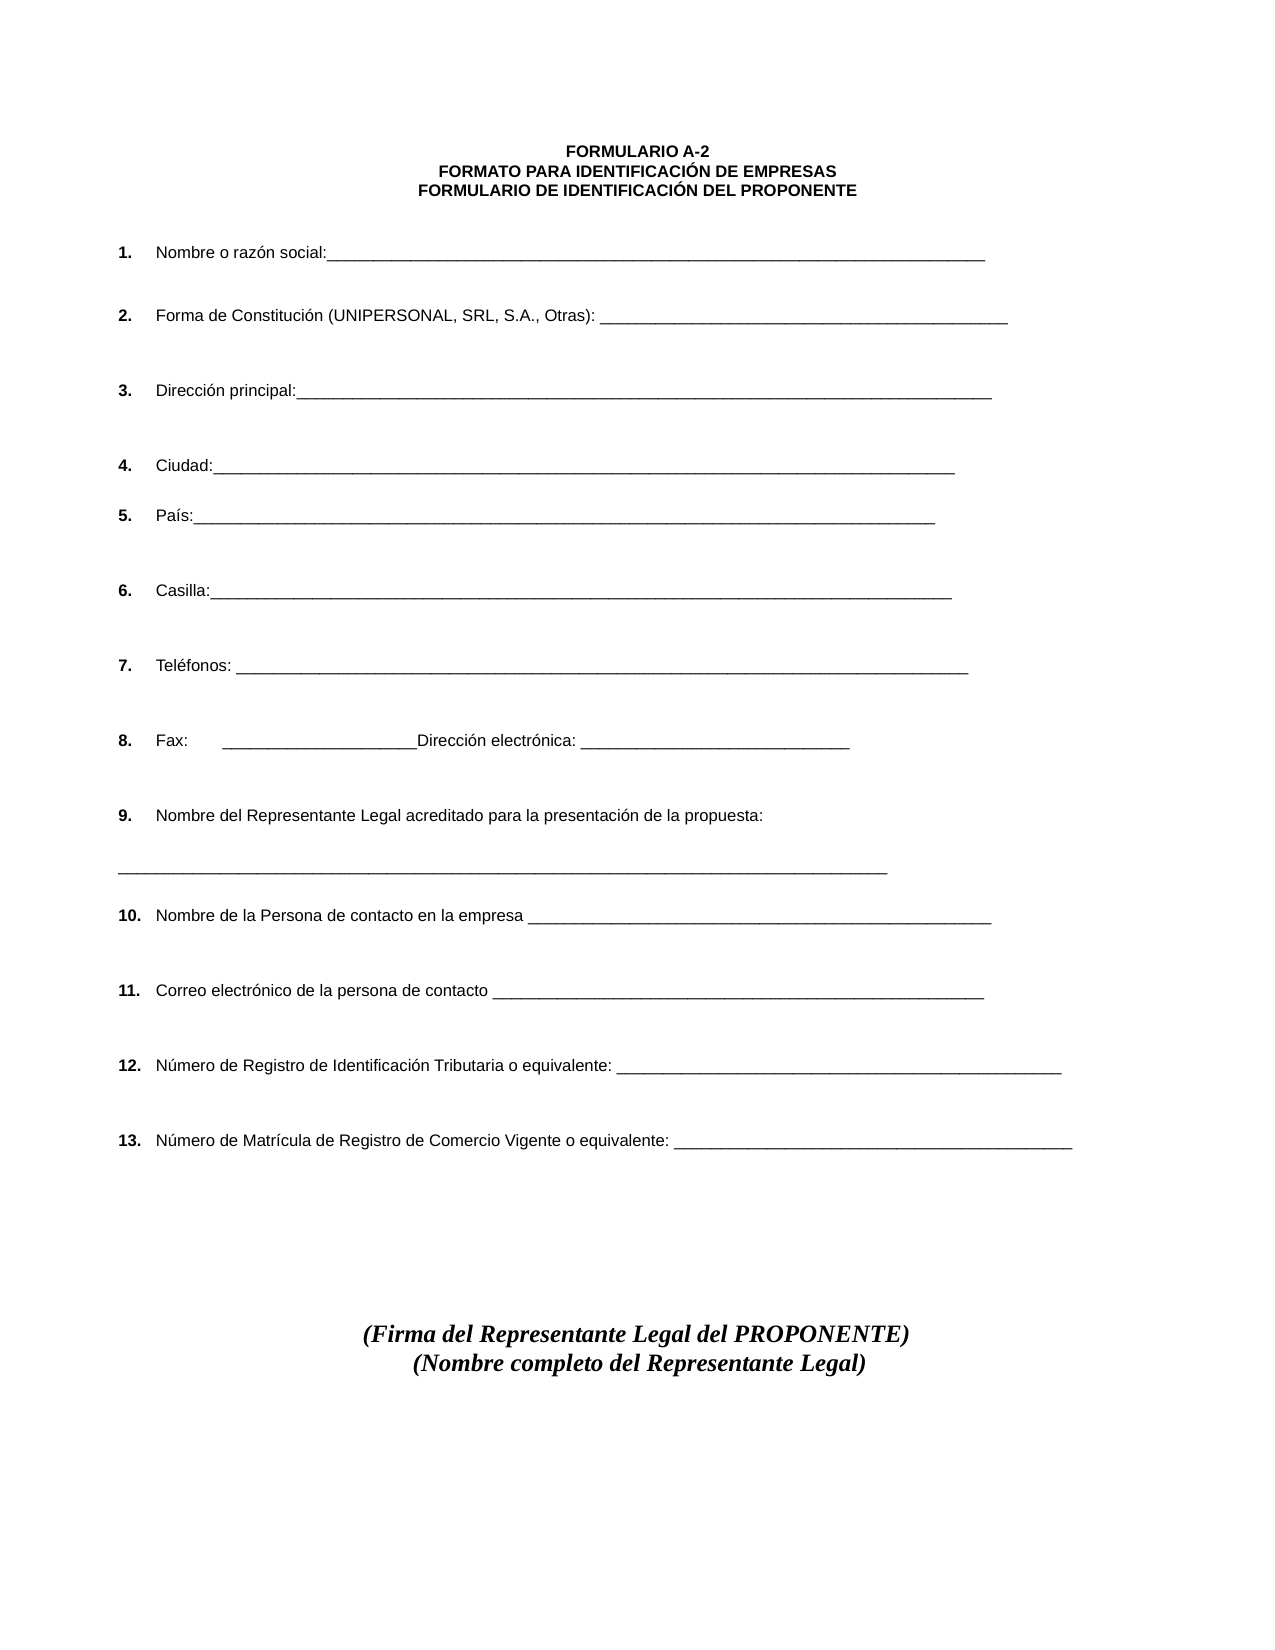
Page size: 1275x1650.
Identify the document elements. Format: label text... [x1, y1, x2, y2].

list Número de Matrícula de Registro de Comercio Vigente o equivalente: ___________________________________________ [118, 1126, 1157, 1151]
list Dirección principal: ___________________________________________________________________________ [118, 376, 1157, 401]
list País: ________________________________________________________________________________ [118, 501, 1157, 526]
list Forma de Constitución (UNIPERSONAL, SRL, S.A., Otras): ____________________________________________ [118, 301, 1157, 326]
text FORMULARIO DE IDENTIFICACIÓN DEL PROPONENTE [118, 181, 1157, 200]
text FORMULARIO A-2 [118, 142, 1157, 161]
list Correo electrónico de la persona de contacto _____________________________________________________ [118, 976, 1157, 1001]
list Teléfonos: _______________________________________________________________________________ [118, 651, 1157, 676]
text (Nombre completo del Representante Legal) [118, 1348, 1157, 1377]
list Nombre de la Persona de contacto en la empresa __________________________________________________ [118, 901, 1157, 926]
text ___________________________________________________________________________________ [118, 851, 1157, 876]
text FORMATO PARA IDENTIFICACIÓN DE EMPRESAS [118, 161, 1157, 181]
list Casilla: ________________________________________________________________________________ [118, 576, 1157, 601]
list Número de Registro de Identificación Tributaria o equivalente: ________________________________________________ [118, 1051, 1157, 1076]
text (Firma del Representante Legal del PROPONENTE) [118, 1319, 1157, 1348]
list Fax: _____________________Dirección electrónica: _____________________________ [118, 726, 1157, 751]
list Nombre del Representante Legal acreditado para la presentación de la propuesta: [118, 801, 1157, 826]
list Ciudad: ________________________________________________________________________________ [118, 451, 1157, 476]
list Nombre o razón social:_______________________________________________________________________ [118, 238, 1157, 263]
